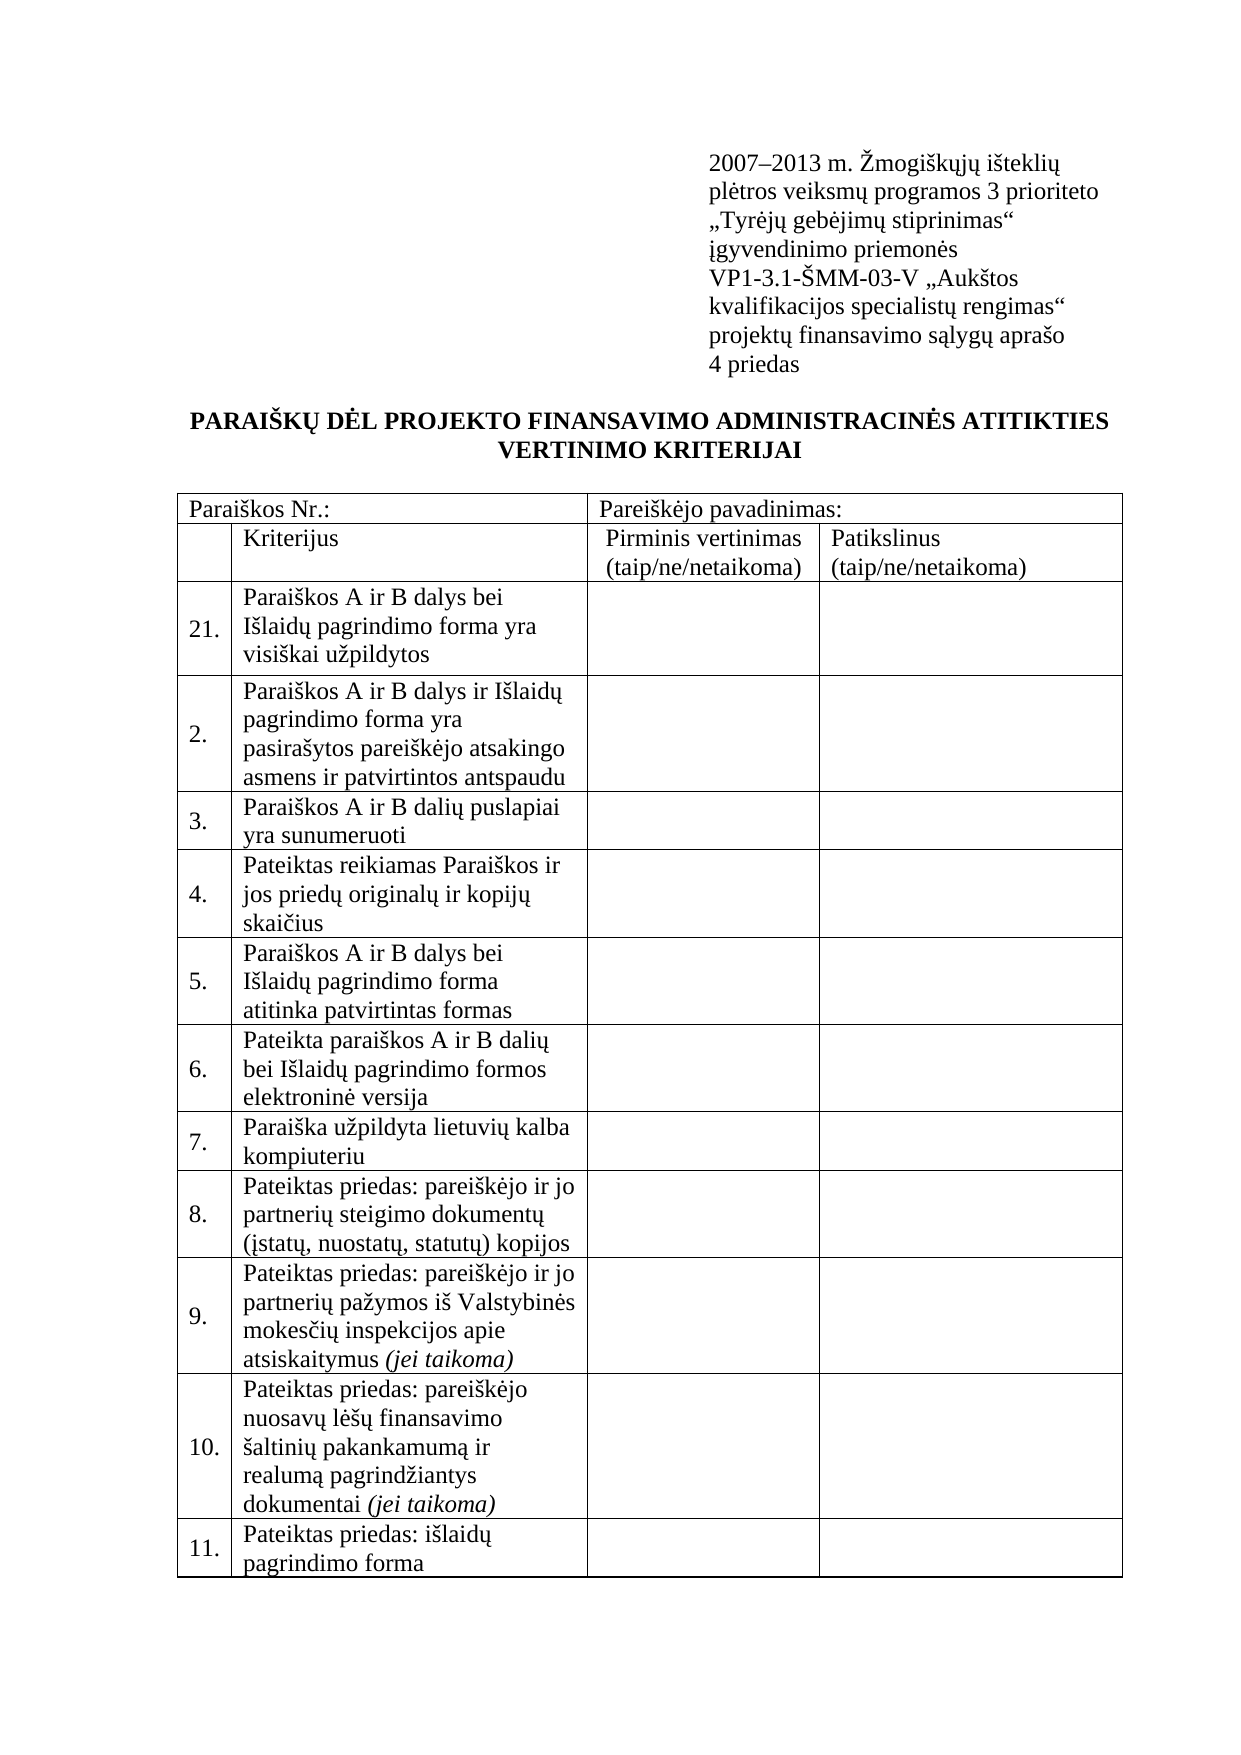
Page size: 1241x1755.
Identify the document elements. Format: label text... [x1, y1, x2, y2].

table_cell Pirminis vertinimas (taip/ne/netaikoma) [588, 524, 819, 581]
table_cell 7. [178, 1112, 231, 1170]
table_cell 6. [178, 1025, 231, 1111]
table_cell [588, 792, 819, 849]
table_cell Paraiškos A ir B dalys ir Išlaidų pagrindimo forma yra pasirašytos pareiškėjo atsakingo asmens ir patvirtintos antspaudu [232, 676, 587, 791]
table_cell Pateikta paraiškos A ir B dalių bei Išlaidų pagrindimo formos elektroninė versija [232, 1025, 587, 1111]
table_cell [588, 1374, 819, 1518]
table_cell [588, 1171, 819, 1257]
table_cell 11. [178, 1519, 231, 1576]
table_cell 21. [178, 582, 231, 675]
table_cell Pateiktas priedas: pareiškėjo nuosavų lėšų finansavimo šaltinių pakankamumą ir realumą pagrindžiantys dokumentai (jei taikoma) [232, 1374, 587, 1518]
table_cell 3. [178, 792, 231, 849]
text projektų finansavimo sąlygų aprašo [177, 320, 1122, 349]
table_cell 9. [178, 1258, 231, 1373]
table_cell 4. [178, 850, 231, 937]
text PARAIŠKŲ DĖL PROJEKTO FINANSAVIMO ADMINISTRACINĖS ATITIKTIES VERTINIMO KRITERIJAI [177, 406, 1122, 464]
table_cell 2. [178, 676, 231, 791]
table_cell [820, 1171, 1122, 1257]
table_cell [588, 582, 819, 675]
table_cell [588, 676, 819, 791]
table_cell [588, 1025, 819, 1111]
table_cell Patikslinus (taip/ne/netaikoma) [820, 524, 1122, 581]
text 4 priedas [177, 349, 1122, 378]
table_cell 5. [178, 938, 231, 1024]
table_cell [820, 1258, 1122, 1373]
table_cell [820, 582, 1122, 675]
table_cell Paraiškos A ir B dalys bei Išlaidų pagrindimo forma yra visiškai užpildytos [232, 582, 587, 675]
table_cell Pateiktas priedas: pareiškėjo ir jo partnerių pažymos iš Valstybinės mokesčių inspekcijos apie atsiskaitymus (jei taikoma) [232, 1258, 587, 1373]
text kvalifikacijos specialistų rengimas“ [177, 291, 1122, 320]
table_cell Pateiktas reikiamas Paraiškos ir jos priedų originalų ir kopijų skaičius [232, 850, 587, 937]
table_cell [820, 676, 1122, 791]
text plėtros veiksmų programos 3 prioriteto [177, 176, 1122, 205]
table_cell [588, 1519, 819, 1576]
table_cell [820, 1025, 1122, 1111]
table_header Pareiškėjo pavadinimas: [588, 494, 1122, 522]
table_cell [820, 792, 1122, 849]
table_cell Paraiškos A ir B dalių puslapiai yra sunumeruoti [232, 792, 587, 849]
table_cell [820, 1112, 1122, 1170]
table_cell [820, 938, 1122, 1024]
table_header Paraiškos Nr.: [178, 494, 587, 522]
text 2007–2013 m. Žmogiškųjų išteklių [177, 148, 1122, 176]
table_cell Kriterijus [232, 524, 587, 581]
table_cell 10. [178, 1374, 231, 1518]
table_cell [588, 1258, 819, 1373]
text įgyvendinimo priemonės [177, 234, 1122, 263]
table_cell [820, 1374, 1122, 1518]
table_cell [588, 1112, 819, 1170]
table_cell Pateiktas priedas: pareiškėjo ir jo partnerių steigimo dokumentų (įstatų, nuostatų, statutų) kopijos [232, 1171, 587, 1257]
table_cell [820, 850, 1122, 937]
table_cell 8. [178, 1171, 231, 1257]
table_cell [588, 850, 819, 937]
table_cell Paraiška užpildyta lietuvių kalba kompiuteriu [232, 1112, 587, 1170]
text „Tyrėjų gebėjimų stiprinimas“ [177, 205, 1122, 234]
text VP1-3.1-ŠMM-03-V „Aukštos [177, 263, 1122, 291]
table_cell Paraiškos A ir B dalys bei Išlaidų pagrindimo forma atitinka patvirtintas formas [232, 938, 587, 1024]
table_cell [178, 524, 231, 581]
table_cell [588, 938, 819, 1024]
table_cell [820, 1519, 1122, 1576]
table_cell Pateiktas priedas: išlaidų pagrindimo forma [232, 1519, 587, 1576]
